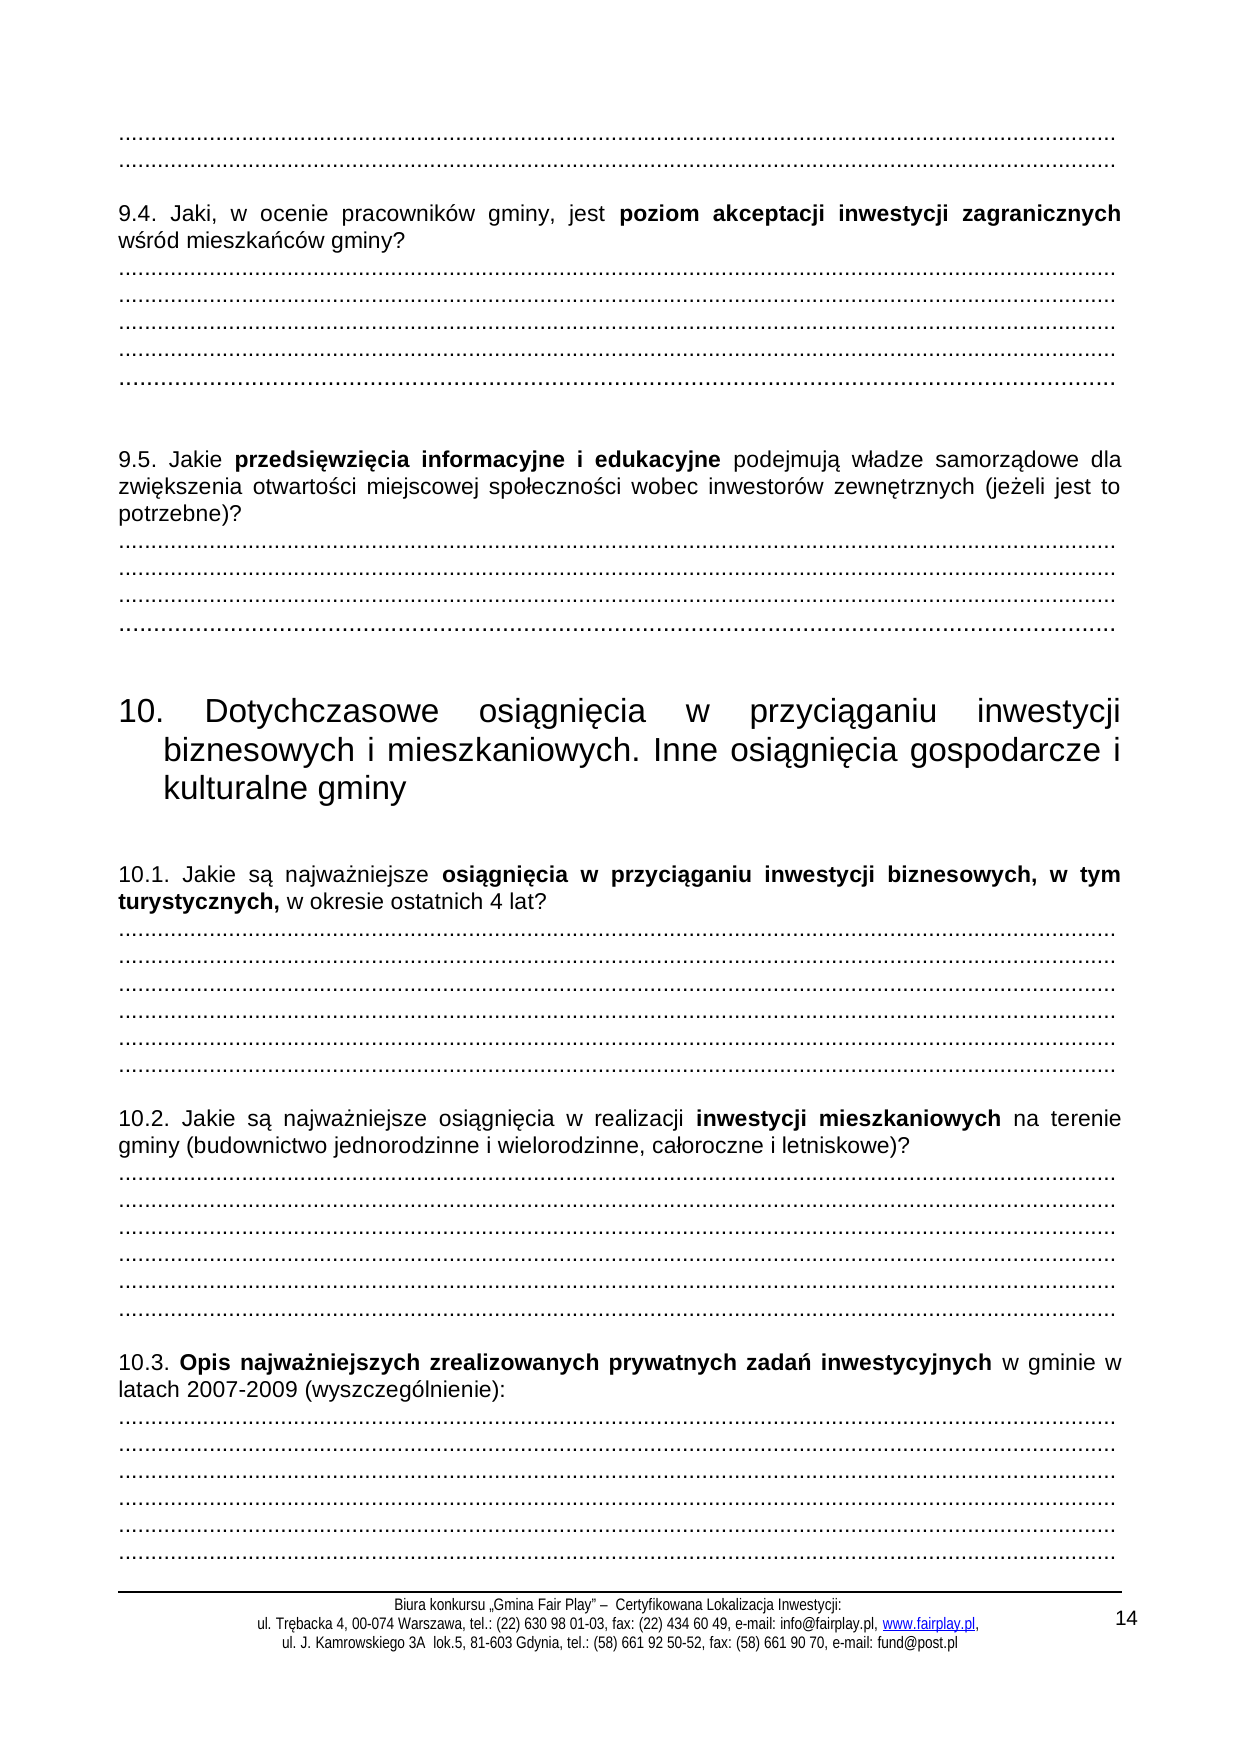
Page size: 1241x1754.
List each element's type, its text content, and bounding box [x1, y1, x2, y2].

text .............................................................................................................................................................................................................................................................................................................................................................................................................................................................................. [118, 526, 1122, 608]
text .................................................................................................................................................................................................................................................................................................................... [118, 915, 1122, 969]
text .................................................................................................................................................................................................................................................................................................................... [118, 308, 1122, 362]
text ............................................................................................................................................................................................................................................................................................................................................................................................................................................................................................................................................................................................................................................................................................................................................................................................................................................................................................................................................................ [118, 1402, 1122, 1565]
text ............................................................................................................................................... [118, 362, 1122, 391]
text 10.2. Jakie są najważniejsze osiągnięcia w realizacji inwestycji mieszkaniowych na terenie gminy (budownictwo jednorodzinne i wielorodzinne, całoroczne i letniskowe)? [118, 1104, 1122, 1158]
text .................................................................................................................................................................................................................................................................................................................... [118, 253, 1122, 308]
text .................................................................................................................................................................................................................................................................................................................... [118, 969, 1122, 1023]
text .................................................................................................................................................................................................................................................................................................................... [118, 1267, 1122, 1321]
text .................................................................................................................................................................................................................................................................................................................... [118, 1213, 1122, 1267]
text 10.1. Jakie są najważniejsze osiągnięcia w przyciąganiu inwestycji biznesowych, w tym turystycznych, w okresie ostatnich 4 lat? [118, 861, 1122, 915]
text .................................................................................................................................................................................................................................................................................................................... [118, 1023, 1122, 1077]
text 10.3. Opis najważniejszych zrealizowanych prywatnych zadań inwestycyjnych w gminie w latach 2007-2009 (wyszczególnienie): [118, 1348, 1122, 1402]
text .................................................................................................................................................................................................................................................................................................................... [118, 118, 1122, 172]
text ............................................................................................................................................... [118, 608, 1122, 637]
text 9.5. Jakie przedsięwzięcia informacyjne i edukacyjne podejmują władze samorządowe dla zwiększenia otwartości miejscowej społeczności wobec inwestorów zewnętrznych (jeżeli jest to potrzebne)? [118, 445, 1122, 526]
text .................................................................................................................................................................................................................................................................................................................... [118, 1158, 1122, 1213]
text 9.4. Jaki, w ocenie pracowników gminy, jest poziom akceptacji inwestycji zagranicznych wśród mieszkańców gminy? [118, 199, 1122, 253]
subtitle 10. Dotychczasowe osiągnięcia w przyciąganiu inwestycji biznesowych i mieszkaniowych. Inne osiągnięcia gospodarcze i kulturalne gminy [118, 691, 1122, 806]
